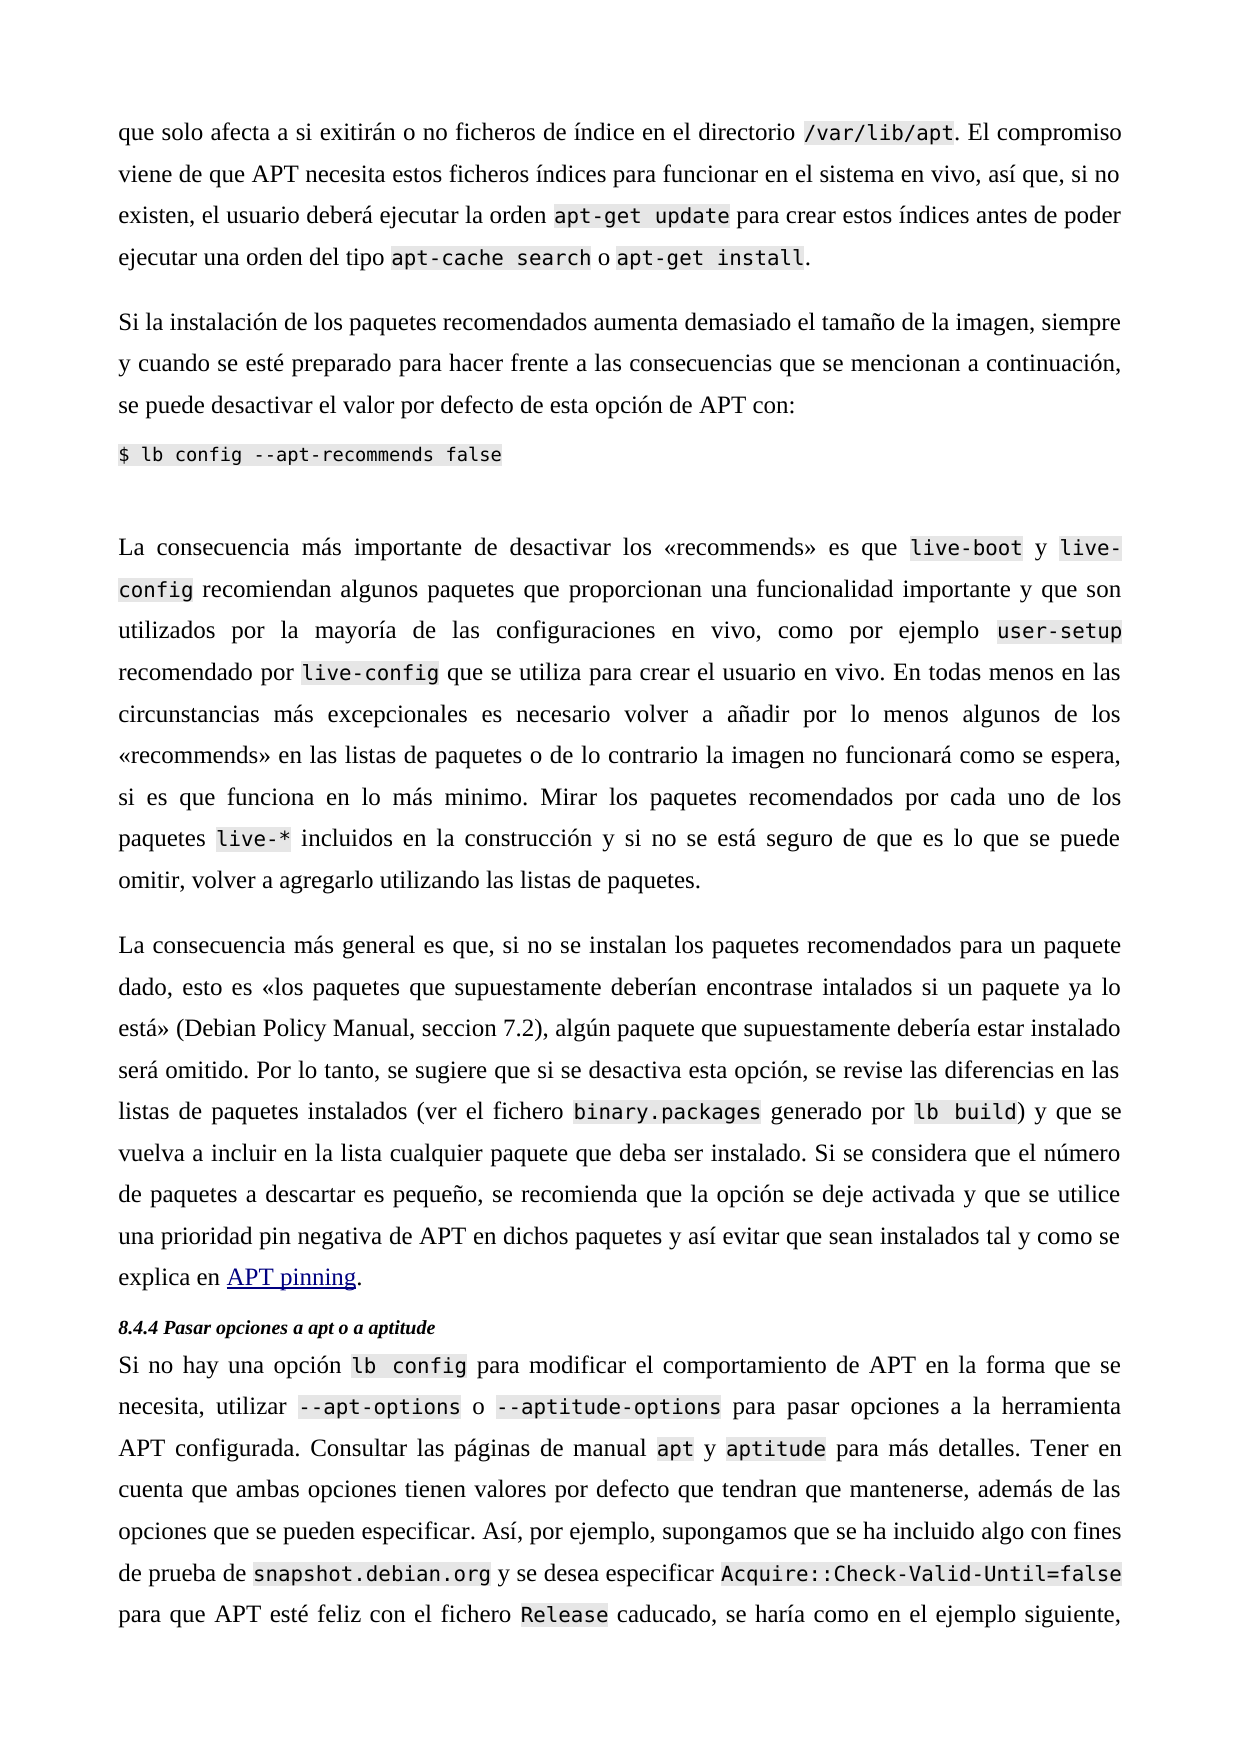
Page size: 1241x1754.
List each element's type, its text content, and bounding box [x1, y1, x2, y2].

subtitle 8.4.4 Pasar opciones a apt o a aptitude [118, 1317, 1122, 1339]
text La consecuencia más importante de desactivar los «recommends» es que live-boot y live-config recomiendan algunos paquetes que proporcionan una funcionalidad importante y que son utilizados por la mayoría de las configuraciones en vivo, como por ejemplo user-setup recomendado por live-config que se utiliza para crear el usuario en vivo. En todas menos en las circunstancias más excepcionales es necesario volver a añadir por lo menos algunos de los «recommends» en las listas de paquetes o de lo contrario la imagen no funcionará como se espera, si es que funciona en lo más minimo. Mirar los paquetes recomendados por cada uno de los paquetes live-* incluidos en la construcción y si no se está seguro de que es lo que se puede omitir, volver a agregarlo utilizando las listas de paquetes. [118, 533, 1122, 894]
text $ lb config --apt-recommends false [502, 444, 1122, 466]
text que solo afecta a si exitirán o no ficheros de índice en el directorio /var/lib/apt. El compromiso viene de que APT necesita estos ficheros índices para funcionar en el sistema en vivo, así que, si no existen, el usuario deberá ejecutar la orden apt-get update para crear estos índices antes de poder ejecutar una orden del tipo apt-cache search o apt-get install. [118, 118, 1122, 271]
text Si no hay una opción lb config para modificar el comportamiento de APT en la forma que se necesita, utilizar --apt-options o --aptitude-options para pasar opciones a la herramienta APT configurada. Consultar las páginas de manual apt y aptitude para más detalles. Tener en cuenta que ambas opciones tienen valores por defecto que tendran que mantenerse, además de las opciones que se pueden especificar. Así, por ejemplo, supongamos que se ha incluido algo con fines de prueba de snapshot.debian.org y se desea especificar Acquire::Check-Valid-Until=false para que APT esté feliz con el fichero Release caducado, se haría como en el ejemplo siguiente, [118, 1351, 1122, 1628]
text Si la instalación de los paquetes recomendados aumenta demasiado el tamaño de la imagen, siempre y cuando se esté preparado para hacer frente a las consecuencias que se mencionan a continuación, se puede desactivar el valor por defecto de esta opción de APT con: [118, 308, 1122, 419]
text La consecuencia más general es que, si no se instalan los paquetes recomendados para un paquete dado, esto es «los paquetes que supuestamente deberían encontrase intalados si un paquete ya lo está» (Debian Policy Manual, seccion 7.2), algún paquete que supuestamente debería estar instalado será omitido. Por lo tanto, se sugiere que si se desactiva esta opción, se revise las diferencias en las listas de paquetes instalados (ver el fichero binary.packages generado por lb build) y que se vuelva a incluir en la lista cualquier paquete que deba ser instalado. Si se considera que el número de paquetes a descartar es pequeño, se recomienda que la opción se deje activada y que se utilice una prioridad pin negativa de APT en dichos paquetes y así evitar que sean instalados tal y como se explica en APT pinning. [118, 931, 1122, 1291]
